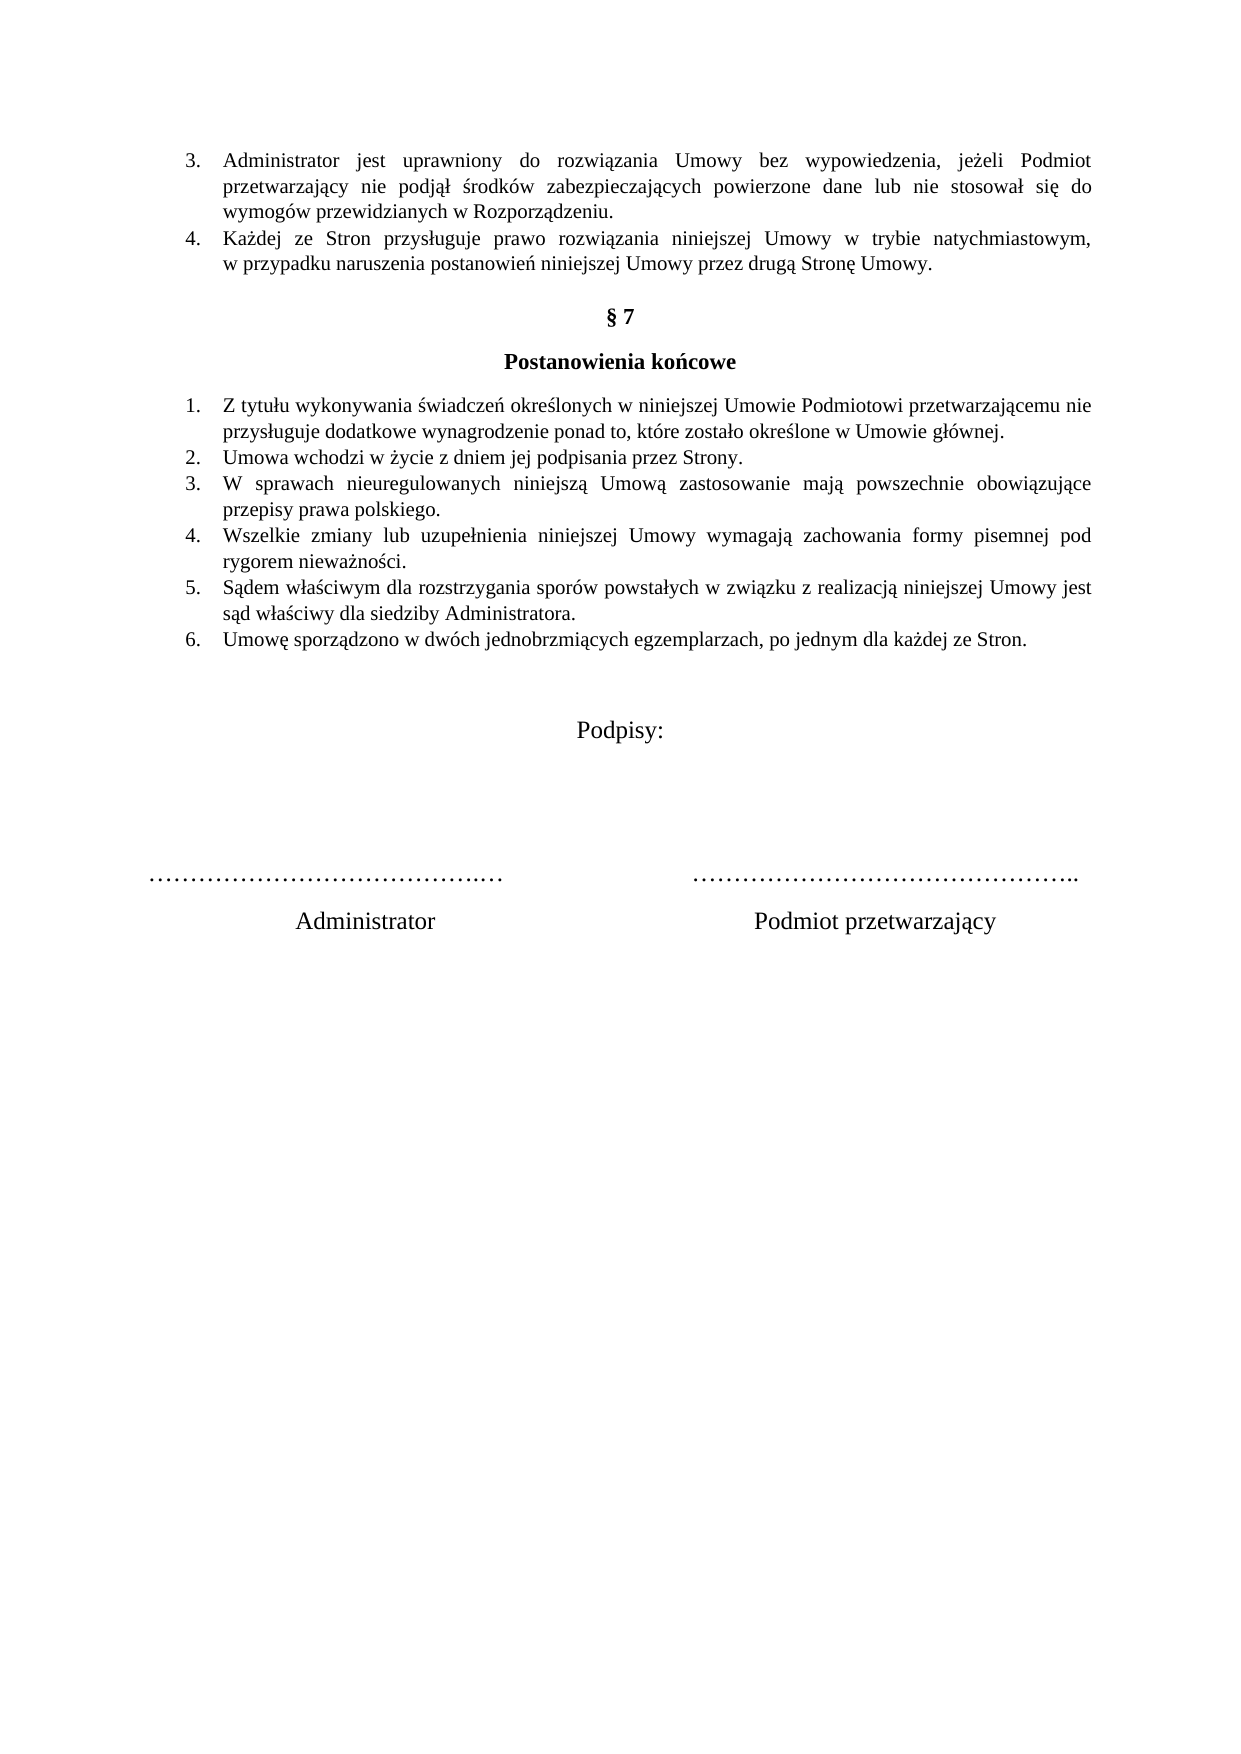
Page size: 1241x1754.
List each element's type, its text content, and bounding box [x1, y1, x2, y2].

list Z tytułu wykonywania świadczeń określonych w niniejszej Umowie Podmiotowi przetwarzającemu nie przysługuje dodatkowe wynagrodzenie ponad to, które zostało określone w Umowie głównej. [185, 393, 1093, 443]
text Postanowienia końcowe [148, 348, 1093, 375]
list Umowa wchodzi w życie z dniem jej podpisania przez Strony. [185, 445, 1093, 469]
text ………………………………….… ……………………………………….. [148, 858, 1093, 887]
text Administrator Podmiot przetwarzający [148, 906, 1093, 934]
list Wszelkie zmiany lub uzupełnienia niniejszej Umowy wymagają zachowania formy pisemnej pod rygorem nieważności. [185, 523, 1093, 573]
list Administrator jest uprawniony do rozwiązania Umowy bez wypowiedzenia, jeżeli Podmiot przetwarzający nie podjął środków zabezpieczających powierzone dane lub nie stosował się do wymogów przewidzianych w Rozporządzeniu. [185, 148, 1093, 223]
text § 7 [148, 303, 1093, 329]
list Umowę sporządzono w dwóch jednobrzmiących egzemplarzach, po jednym dla każdej ze Stron. [185, 627, 1093, 651]
list W sprawach nieuregulowanych niniejszą Umową zastosowanie mają powszechnie obowiązujące przepisy prawa polskiego. [185, 471, 1093, 521]
list Każdej ze Stron przysługuje prawo rozwiązania niniejszej Umowy w trybie natychmiastowym, w przypadku naruszenia postanowień niniejszej Umowy przez drugą Stronę Umowy. [185, 225, 1093, 275]
list Sądem właściwym dla rozstrzygania sporów powstałych w związku z realizacją niniejszej Umowy jest sąd właściwy dla siedziby Administratora. [185, 575, 1093, 625]
text Podpisy: [148, 715, 1093, 744]
